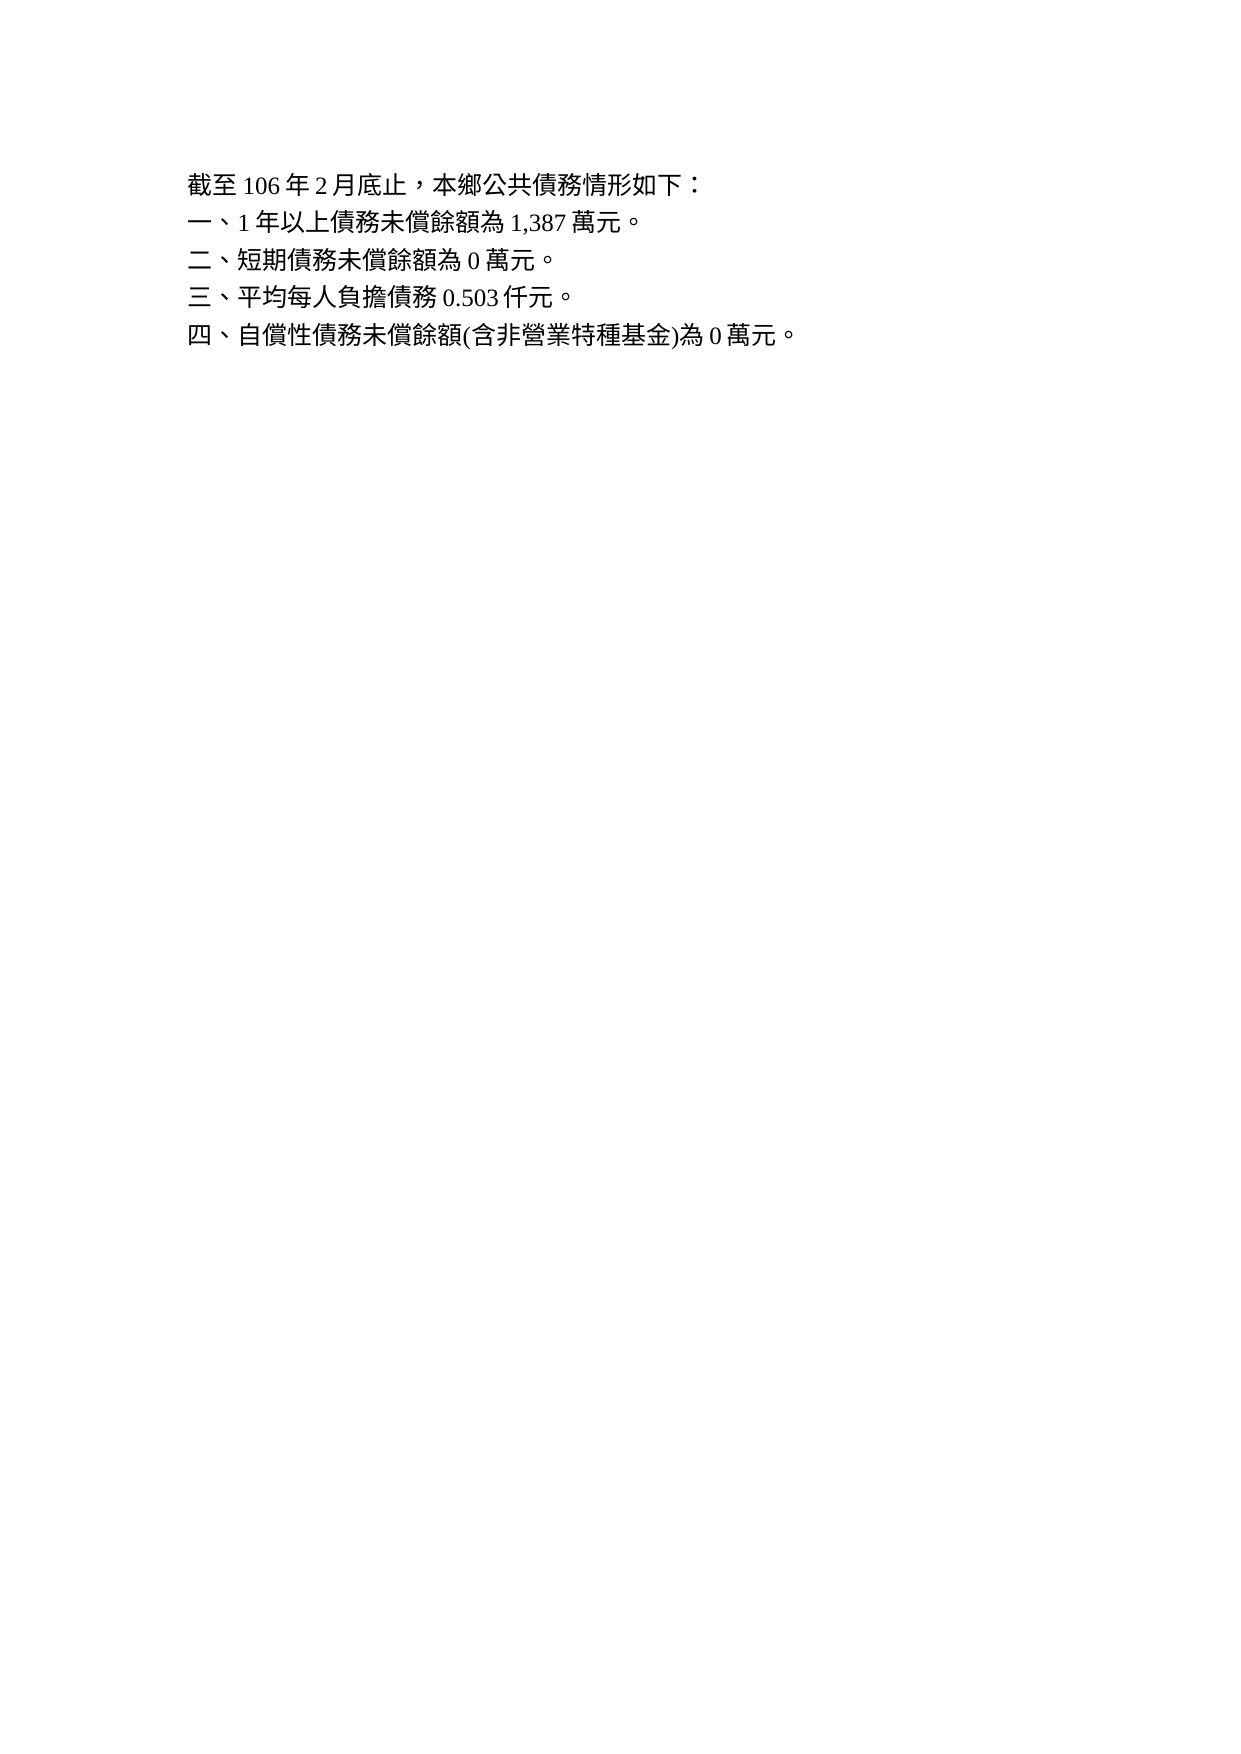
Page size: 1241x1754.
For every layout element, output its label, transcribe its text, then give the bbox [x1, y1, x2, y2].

text 截至106年2月底止，本鄉公共債務情形如下： [187, 164, 1053, 202]
text 四、自償性債務未償餘額(含非營業特種基金)為0萬元。 [187, 314, 1053, 352]
text 一、1年以上債務未償餘額為1,387萬元。 [187, 202, 1053, 239]
text 二、短期債務未償餘額為0萬元。 [187, 239, 1053, 277]
text 三、平均每人負擔債務0.503仟元。 [187, 277, 1053, 314]
